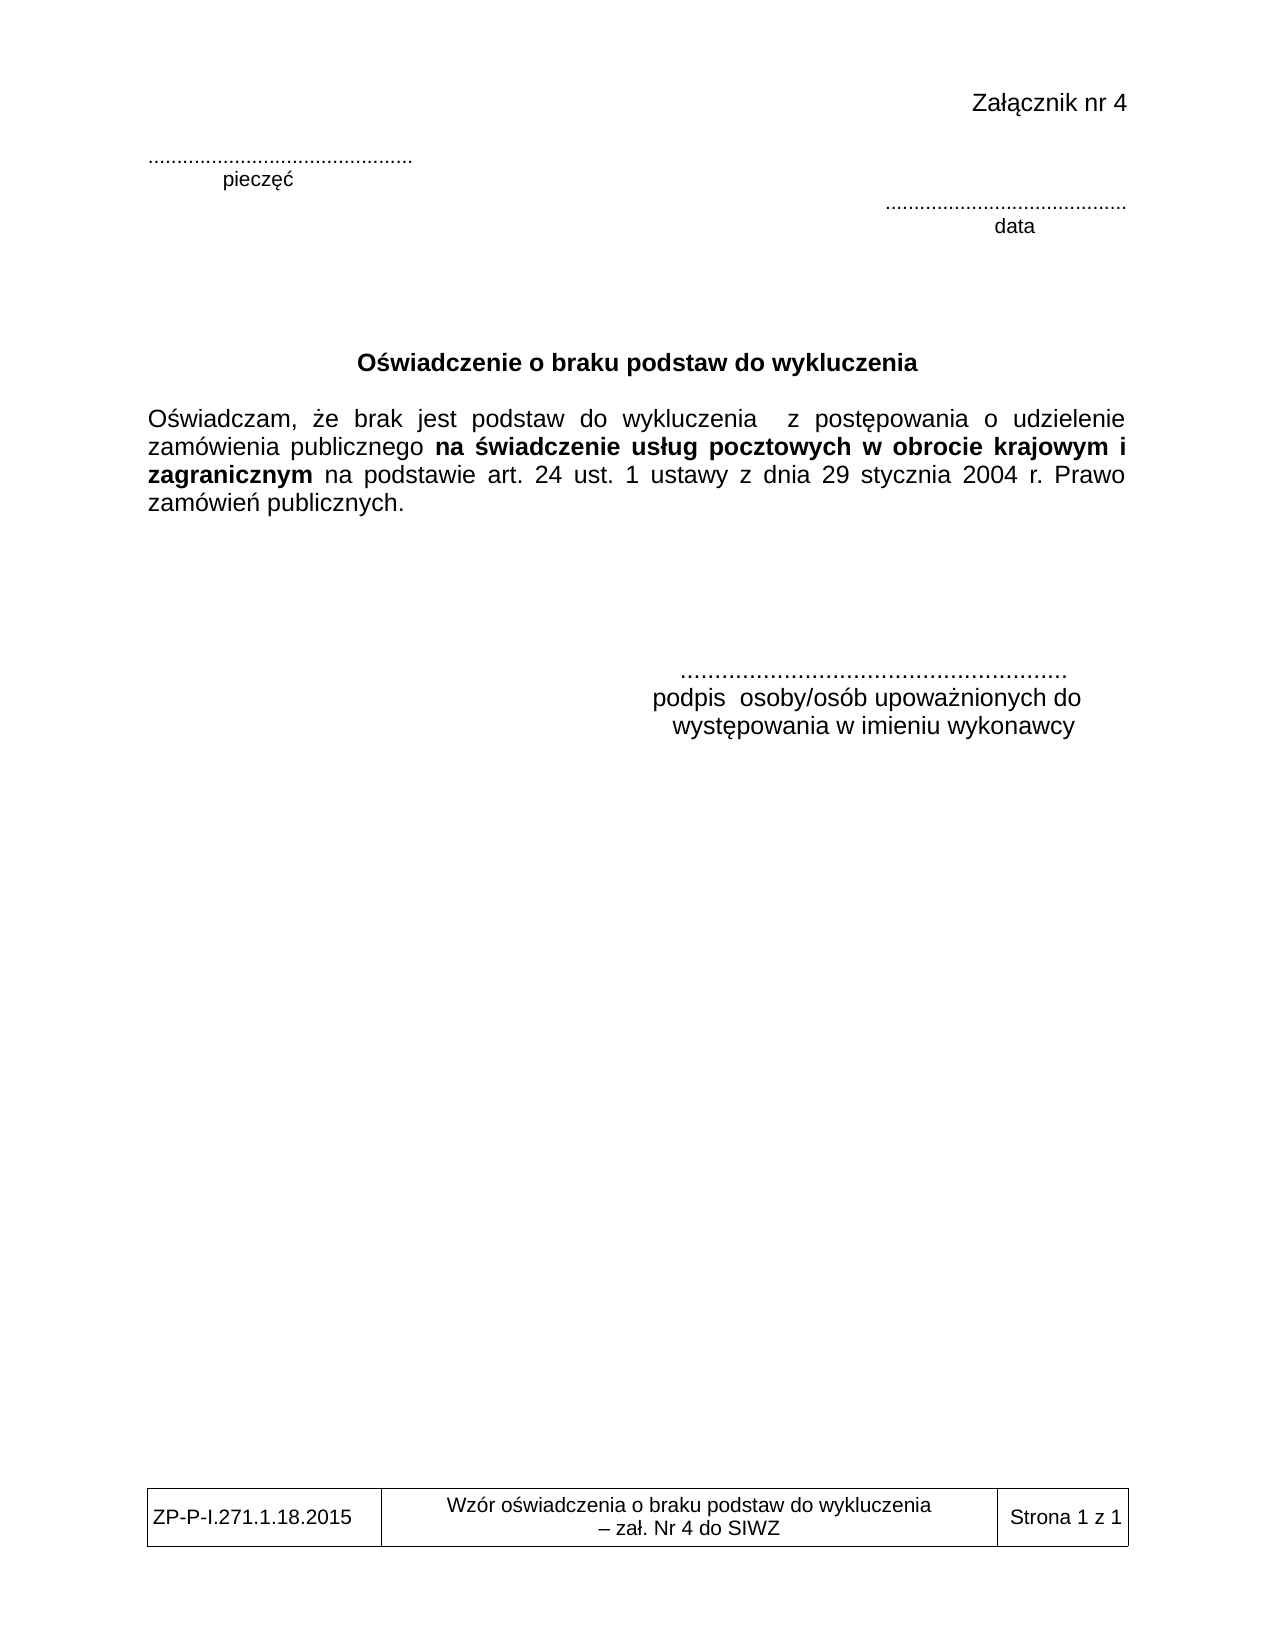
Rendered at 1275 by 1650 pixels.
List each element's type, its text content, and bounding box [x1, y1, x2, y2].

text data [148, 214, 1127, 237]
text ........................................................ [620, 656, 1127, 684]
text pieczęć [148, 168, 1127, 191]
text .......................................... [148, 191, 1127, 214]
text Oświadczenie o braku podstaw do wykluczenia [148, 349, 1127, 377]
text .............................................. [148, 144, 1127, 168]
text występowania w imieniu wykonawcy [620, 712, 1127, 740]
text podpis osoby/osób upoważnionych do [620, 684, 1127, 712]
subtitle Załącznik nr 4 [148, 89, 1127, 117]
text Oświadczam, że brak jest podstaw do wykluczenia z postępowania o udzielenie zamówienia publicznego na świadczenie usług pocztowych w obrocie krajowym i zagranicznym na podstawie art. 24 ust. 1 ustawy z dnia 29 stycznia 2004 r. Prawo zamówień publicznych. [148, 405, 1127, 517]
